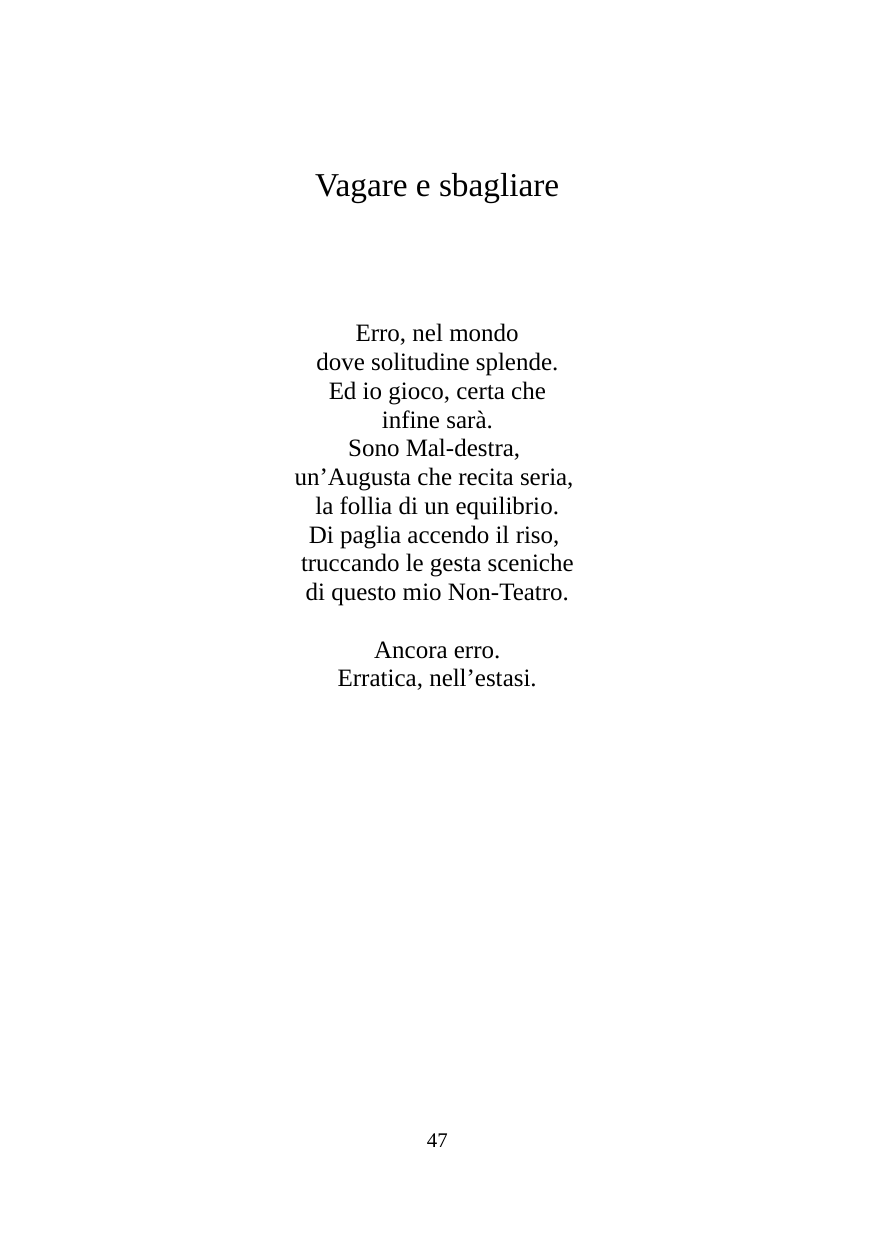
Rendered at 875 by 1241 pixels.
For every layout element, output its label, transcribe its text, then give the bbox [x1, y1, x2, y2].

text infine sarà. [88, 405, 786, 433]
text Ancora erro. [88, 635, 786, 663]
text truccando le gesta sceniche [88, 548, 786, 577]
text Erratica, nell’estasi. [88, 663, 786, 692]
text un’Augusta che recita seria, [88, 462, 786, 491]
text Di paglia accendo il riso, [88, 520, 786, 548]
text la follia di un equilibrio. [88, 491, 786, 520]
text dove solitudine splende. [88, 347, 786, 376]
subtitle Vagare e sbagliare [88, 165, 786, 203]
text Sono Mal-destra, [88, 433, 786, 462]
text Erro, nel mondo [88, 318, 786, 347]
text Ed io gioco, certa che [88, 376, 786, 405]
text di questo mio Non-Teatro. [88, 577, 786, 606]
